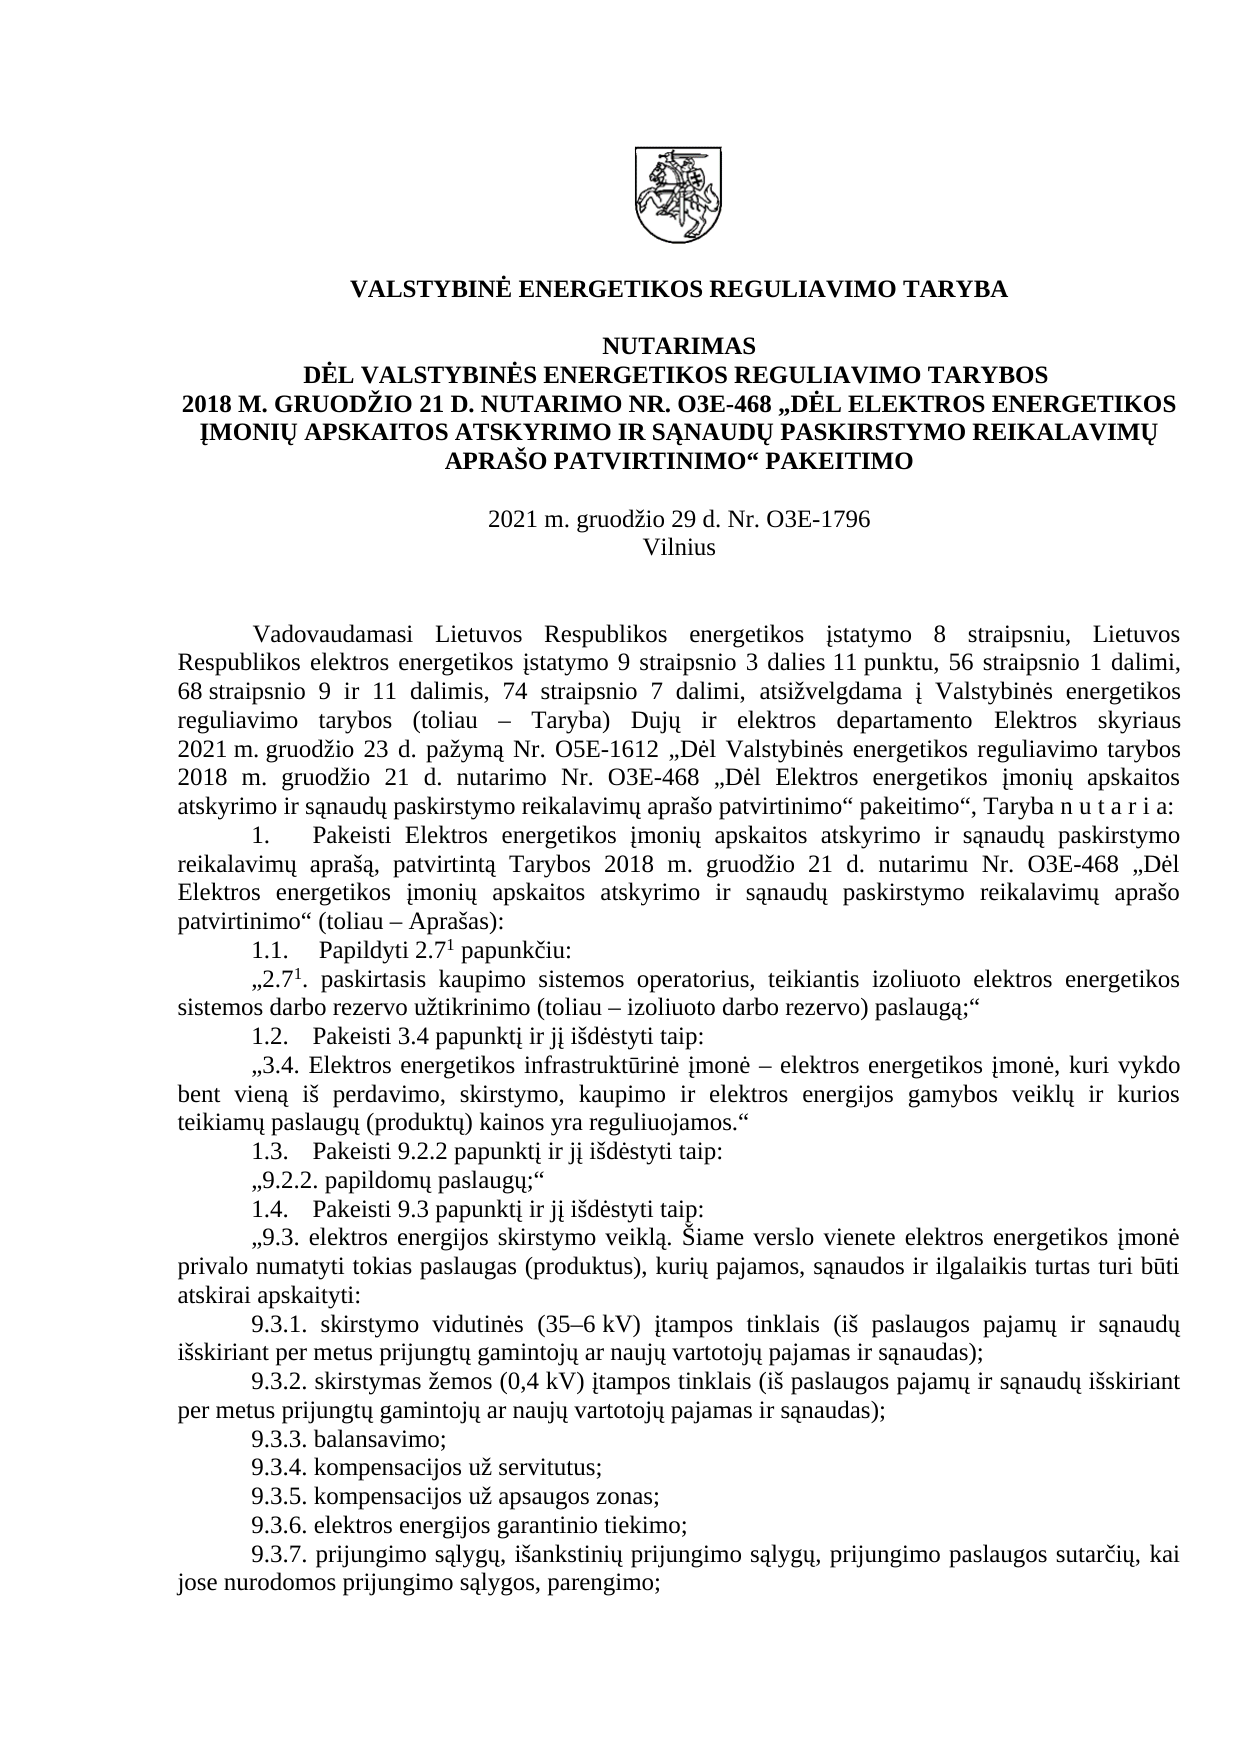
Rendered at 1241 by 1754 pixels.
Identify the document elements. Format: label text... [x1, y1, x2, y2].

text 1.4. Pakeisti 9.3 papunktį ir jį išdėstyti taip: [177, 1194, 1181, 1222]
text 9.3.6. elektros energijos garantinio tiekimo; [177, 1510, 1181, 1539]
text 9.3.7. prijungimo sąlygų, išankstinių prijungimo sąlygų, prijungimo paslaugos sutarčių, kai jose nurodomos prijungimo sąlygos, parengimo; [177, 1539, 1181, 1596]
text 9.3.4. kompensacijos už servitutus; [177, 1452, 1181, 1481]
text VALSTYBINĖ ENERGETIKOS REGULIAVIMO TARYBA [177, 274, 1181, 302]
text 1.3. Pakeisti 9.2.2 papunktį ir jį išdėstyti taip: [177, 1136, 1181, 1165]
text 9.3.5. kompensacijos už apsaugos zonas; [177, 1481, 1181, 1510]
text 1.1. Papildyti 2.71 papunkčiu: [177, 935, 1181, 964]
text 1. Pakeisti Elektros energetikos įmonių apskaitos atskyrimo ir sąnaudų paskirstymo reikalavimų aprašą, patvirtintą Tarybos 2018 m. gruodžio 21 d. nutarimu Nr. O3E-468 „Dėl Elektros energetikos įmonių apskaitos atskyrimo ir sąnaudų paskirstymo reikalavimų aprašo patvirtinimo“ (toliau – Aprašas): [177, 820, 1181, 935]
text 9.3.3. balansavimo; [177, 1424, 1181, 1452]
text 2018 M. GRUODŽIO 21 D. NUTARIMO NR. O3E-468 „DĖL ELEKTROS ENERGETIKOS ĮMONIŲ APSKAITOS ATSKYRIMO IR SĄNAUDŲ PASKIRSTYMO REIKALAVIMŲ APRAŠO PATVIRTINIMO“ PAKEITIMO [177, 389, 1181, 475]
text DĖL VALSTYBINĖS ENERGETIKOS REGULIAVIMO TARYBOS [177, 360, 1181, 389]
text Vilnius [177, 532, 1181, 561]
text „3.4. Elektros energetikos infrastruktūrinė įmonė – elektros energetikos įmonė, kuri vykdo bent vieną iš perdavimo, skirstymo, kaupimo ir elektros energijos gamybos veiklų ir kurios teikiamų paslaugų (produktų) kainos yra reguliuojamos.“ [177, 1050, 1181, 1136]
text 9.3.2. skirstymas žemos (0,4 kV) įtampos tinklais (iš paslaugos pajamų ir sąnaudų išskiriant per metus prijungtų gamintojų ar naujų vartotojų pajamas ir sąnaudas); [177, 1366, 1181, 1424]
text 1.2. Pakeisti 3.4 papunktį ir jį išdėstyti taip: [177, 1021, 1181, 1050]
text „2.71. paskirtasis kaupimo sistemos operatorius, teikiantis izoliuoto elektros energetikos sistemos darbo rezervo užtikrinimo (toliau – izoliuoto darbo rezervo) paslaugą;“ [177, 964, 1181, 1021]
text NUTARIMAS [177, 331, 1181, 360]
text „9.3. elektros energijos skirstymo veiklą. Šiame verslo vienete elektros energetikos įmonė privalo numatyti tokias paslaugas (produktus), kurių pajamos, sąnaudos ir ilgalaikis turtas turi būti atskirai apskaityti: [177, 1222, 1181, 1309]
text Vadovaudamasi Lietuvos Respublikos energetikos įstatymo 8 straipsniu, Lietuvos Respublikos elektros energetikos įstatymo 9 straipsnio 3 dalies 11 punktu, 56 straipsnio 1 dalimi, 68 straipsnio 9 ir 11 dalimis, 74 straipsnio 7 dalimi, atsižvelgdama į Valstybinės energetikos reguliavimo tarybos (toliau – Taryba) Dujų ir elektros departamento Elektros skyriaus 2021 m. gruodžio 23 d. pažymą Nr. O5E-1612 „Dėl Valstybinės energetikos reguliavimo tarybos 2018 m. gruodžio 21 d. nutarimo Nr. O3E-468 „Dėl Elektros energetikos įmonių apskaitos atskyrimo ir sąnaudų paskirstymo reikalavimų aprašo patvirtinimo“ pakeitimo“, Taryba nutaria: [177, 619, 1181, 820]
text „9.2.2. papildomų paslaugų;“ [251, 1165, 1181, 1194]
text 9.3.1. skirstymo vidutinės (35‒6 kV) įtampos tinklais (iš paslaugos pajamų ir sąnaudų išskiriant per metus prijungtų gamintojų ar naujų vartotojų pajamas ir sąnaudas); [177, 1309, 1181, 1366]
text 2021 m. gruodžio 29 d. Nr. O3E-1796 [177, 504, 1181, 532]
